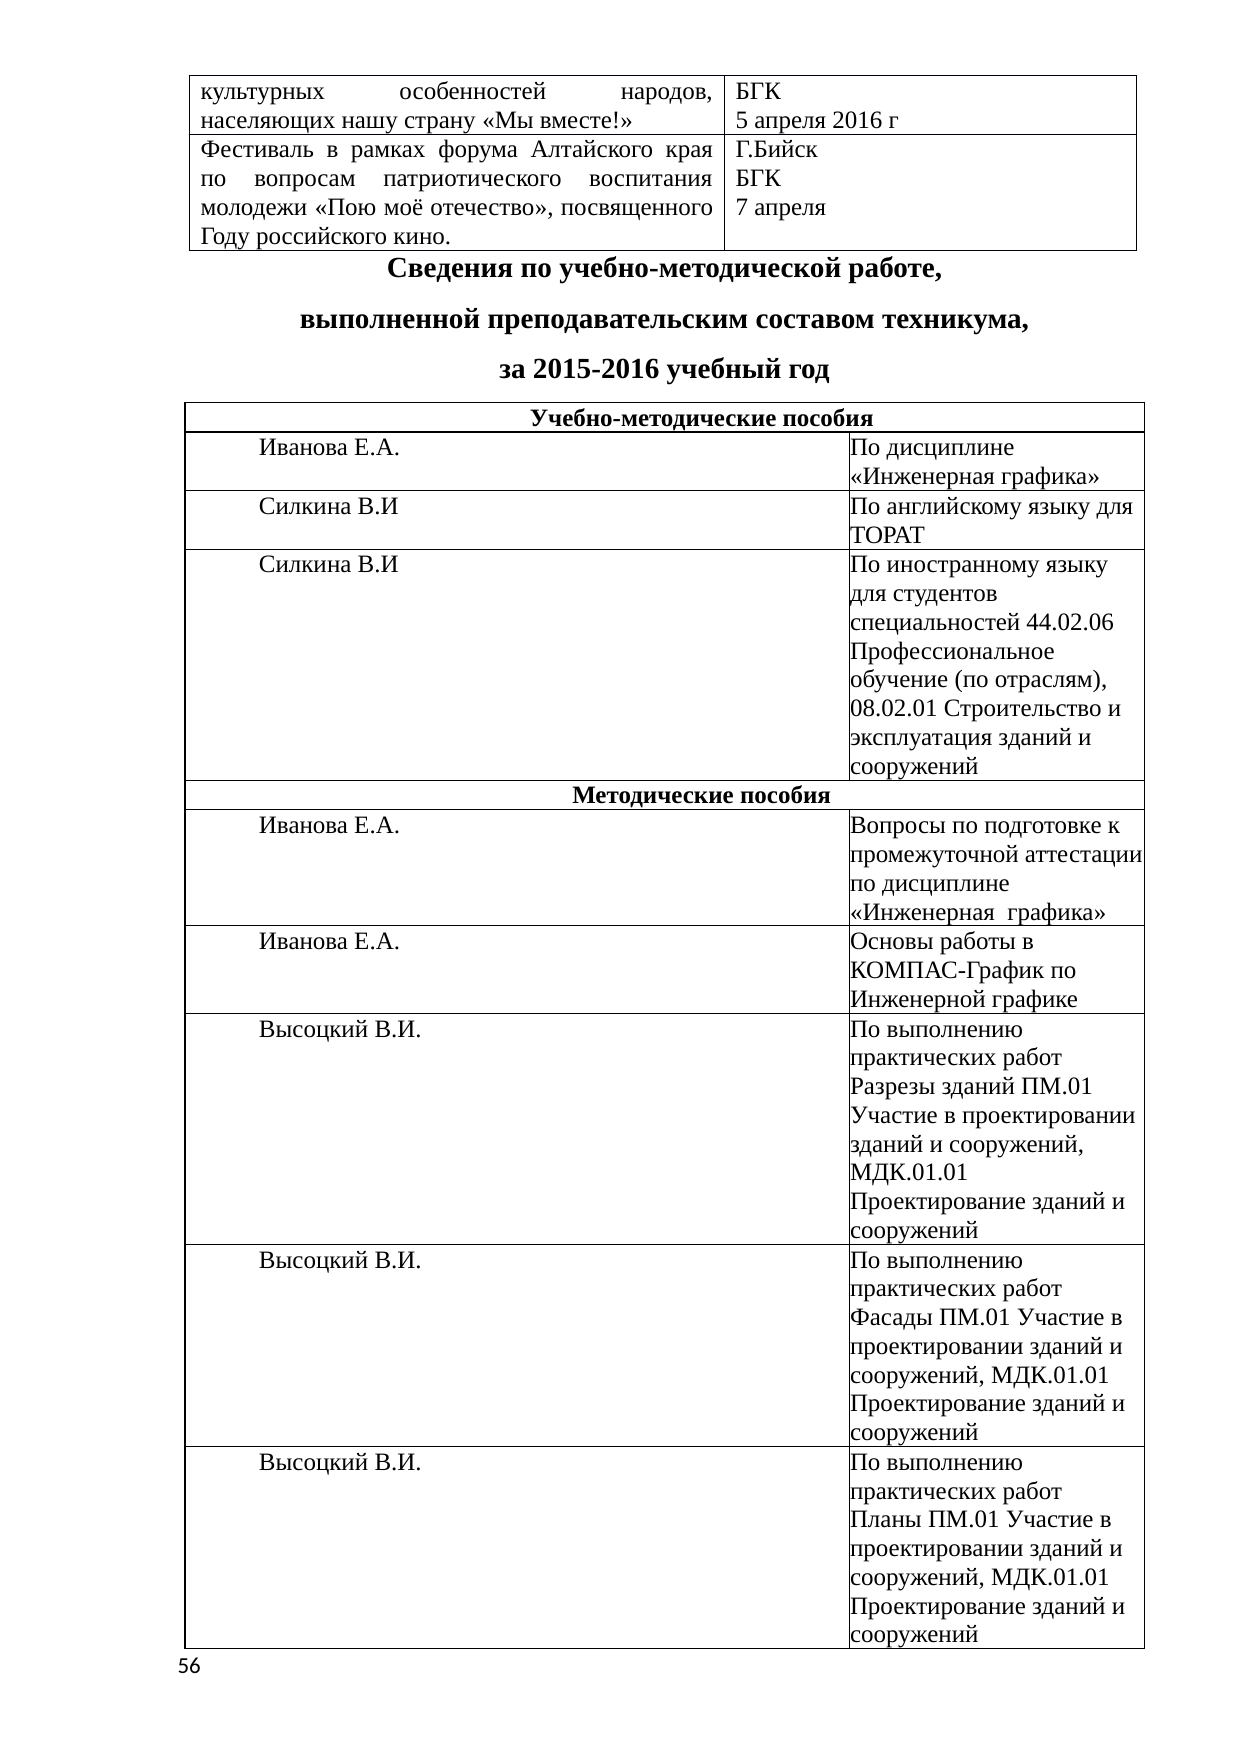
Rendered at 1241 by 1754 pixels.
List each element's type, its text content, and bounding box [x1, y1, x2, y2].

table_cell Высоцкий В.И. [186, 1447, 849, 1648]
table_cell По выполнению практических работ Планы ПМ.01 Участие в проектировании зданий и сооружений, МДК.01.01 Проектирование зданий и сооружений [850, 1447, 1144, 1648]
table_cell По дисциплине «Инженерная графика» [850, 433, 1144, 490]
table_cell Высоцкий В.И. [186, 1014, 849, 1244]
table_cell Методические пособия [186, 781, 1144, 809]
table_cell культурных особенностей народов, населяющих нашу страну «Мы вместе!» [190, 76, 724, 133]
table_cell Силкина В.И [186, 491, 849, 548]
text выполненной преподавательским составом техникума, [177, 301, 1152, 334]
table_cell Силкина В.И [186, 550, 849, 779]
table_cell По выполнению практических работ Разрезы зданий ПМ.01 Участие в проектировании зданий и сооружений, МДК.01.01 Проектирование зданий и сооружений [850, 1014, 1144, 1244]
table_header Учебно-методические пособия [186, 403, 1144, 431]
table_cell По английскому языку для ТОРАТ [850, 491, 1144, 548]
text Сведения по учебно-методической работе, [177, 251, 1152, 284]
table_cell БГК 5 апреля 2016 г [725, 76, 1136, 133]
text за 2015-2016 учебный год [177, 351, 1152, 385]
table_cell Иванова Е.А. [186, 810, 849, 925]
table_cell Вопросы по подготовке к промежуточной аттестации по дисциплине «Инженерная графика» [850, 810, 1144, 925]
table_cell По выполнению практических работ Фасады ПМ.01 Участие в проектировании зданий и сооружений, МДК.01.01 Проектирование зданий и сооружений [850, 1245, 1144, 1446]
table_cell Г.Бийск БГК 7 апреля [725, 135, 1136, 249]
table_cell Иванова Е.А. [186, 926, 849, 1013]
table_cell По иностранному языку для студентов специальностей 44.02.06 Профессиональное обучение (по отраслям), 08.02.01 Строительство и эксплуатация зданий и сооружений [850, 550, 1144, 779]
table_cell Иванова Е.А. [186, 433, 849, 490]
table_cell Основы работы в КОМПАС-График по Инженерной графике [850, 926, 1144, 1013]
table_cell Высоцкий В.И. [186, 1245, 849, 1446]
table_cell Фестиваль в рамках форума Алтайского края по вопросам патриотического воспитания молодежи «Пою моё отечество», посвященного Году российского кино. [190, 135, 724, 249]
